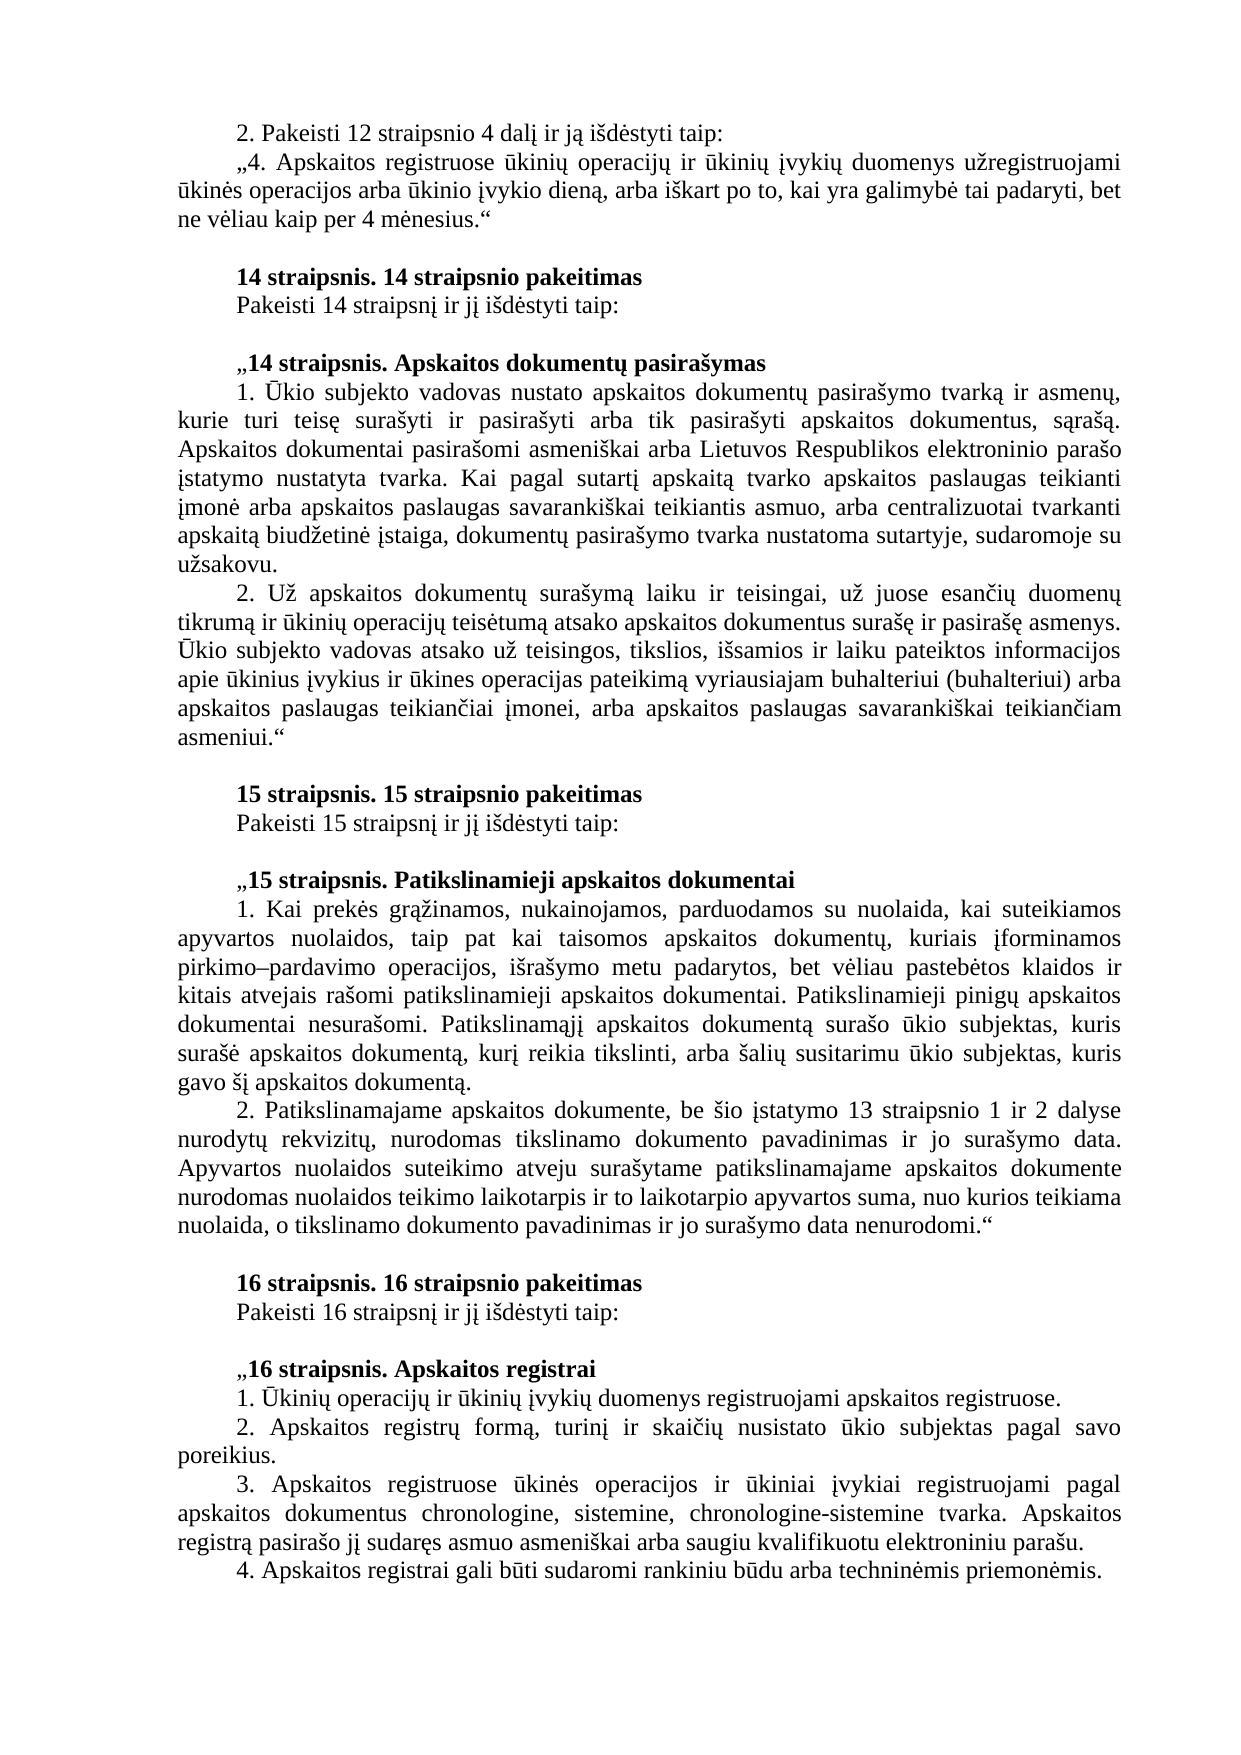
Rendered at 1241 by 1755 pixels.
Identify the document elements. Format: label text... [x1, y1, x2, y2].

text „14 straipsnis. Apskaitos dokumentų pasirašymas [177, 348, 1122, 377]
text 2. Patikslinamajame apskaitos dokumente, be šio įstatymo 13 straipsnio 1 ir 2 dalyse nurodytų rekvizitų, nurodomas tikslinamo dokumento pavadinimas ir jo surašymo data. Apyvartos nuolaidos suteikimo atveju surašytame patikslinamajame apskaitos dokumente nurodomas nuolaidos teikimo laikotarpis ir to laikotarpio apyvartos suma, nuo kurios teikiama nuolaida, o tikslinamo dokumento pavadinimas ir jo surašymo data nenurodomi.“ [177, 1096, 1122, 1239]
text 14 straipsnis. 14 straipsnio pakeitimas [177, 262, 1122, 291]
text 2. Už apskaitos dokumentų surašymą laiku ir teisingai, už juose esančių duomenų tikrumą ir ūkinių operacijų teisėtumą atsako apskaitos dokumentus surašę ir pasirašę asmenys. Ūkio subjekto vadovas atsako už teisingos, tikslios, išsamios ir laiku pateiktos informacijos apie ūkinius įvykius ir ūkines operacijas pateikimą vyriausiajam buhalteriui (buhalteriui) arba apskaitos paslaugas teikiančiai įmonei, arba apskaitos paslaugas savarankiškai teikiančiam asmeniui.“ [177, 578, 1122, 751]
text 1. Ūkio subjekto vadovas nustato apskaitos dokumentų pasirašymo tvarką ir asmenų, kurie turi teisę surašyti ir pasirašyti arba tik pasirašyti apskaitos dokumentus, sąrašą. Apskaitos dokumentai pasirašomi asmeniškai arba Lietuvos Respublikos elektroninio parašo įstatymo nustatyta tvarka. Kai pagal sutartį apskaitą tvarko apskaitos paslaugas teikianti įmonė arba apskaitos paslaugas savarankiškai teikiantis asmuo, arba centralizuotai tvarkanti apskaitą biudžetinė įstaiga, dokumentų pasirašymo tvarka nustatoma sutartyje, sudaromoje su užsakovu. [177, 377, 1122, 578]
text 1. Kai prekės grąžinamos, nukainojamos, parduodamos su nuolaida, kai suteikiamos apyvartos nuolaidos, taip pat kai taisomos apskaitos dokumentų, kuriais įforminamos pirkimo–pardavimo operacijos, išrašymo metu padarytos, bet vėliau pastebėtos klaidos ir kitais atvejais rašomi patikslinamieji apskaitos dokumentai. Patikslinamieji pinigų apskaitos dokumentai nesurašomi. Patikslinamąjį apskaitos dokumentą surašo ūkio subjektas, kuris surašė apskaitos dokumentą, kurį reikia tikslinti, arba šalių susitarimu ūkio subjektas, kuris gavo šį apskaitos dokumentą. [177, 894, 1122, 1096]
text 2. Apskaitos registrų formą, turinį ir skaičių nusistato ūkio subjektas pagal savo poreikius. [177, 1412, 1122, 1469]
text 4. Apskaitos registrai gali būti sudaromi rankiniu būdu arba techninėmis priemonėmis. [177, 1556, 1122, 1584]
text Pakeisti 15 straipsnį ir jį išdėstyti taip: [177, 808, 1122, 837]
text 1. Ūkinių operacijų ir ūkinių įvykių duomenys registruojami apskaitos registruose. [177, 1383, 1122, 1412]
text „4. Apskaitos registruose ūkinių operacijų ir ūkinių įvykių duomenys užregistruojami ūkinės operacijos arba ūkinio įvykio dieną, arba iškart po to, kai yra galimybė tai padaryti, bet ne vėliau kaip per 4 mėnesius.“ [177, 147, 1122, 233]
text 2. Pakeisti 12 straipsnio 4 dalį ir ją išdėstyti taip: [177, 118, 1122, 147]
text 3. Apskaitos registruose ūkinės operacijos ir ūkiniai įvykiai registruojami pagal apskaitos dokumentus chronologine, sistemine, chronologine-sistemine tvarka. Apskaitos registrą pasirašo jį sudaręs asmuo asmeniškai arba saugiu kvalifikuotu elektroniniu parašu. [177, 1469, 1122, 1556]
text 15 straipsnis. 15 straipsnio pakeitimas [177, 779, 1122, 808]
text 16 straipsnis. 16 straipsnio pakeitimas [177, 1268, 1122, 1297]
text „15 straipsnis. Patikslinamieji apskaitos dokumentai [177, 866, 1122, 894]
text „16 straipsnis. Apskaitos registrai [177, 1354, 1122, 1383]
text Pakeisti 16 straipsnį ir jį išdėstyti taip: [177, 1297, 1122, 1326]
text Pakeisti 14 straipsnį ir jį išdėstyti taip: [177, 291, 1122, 319]
